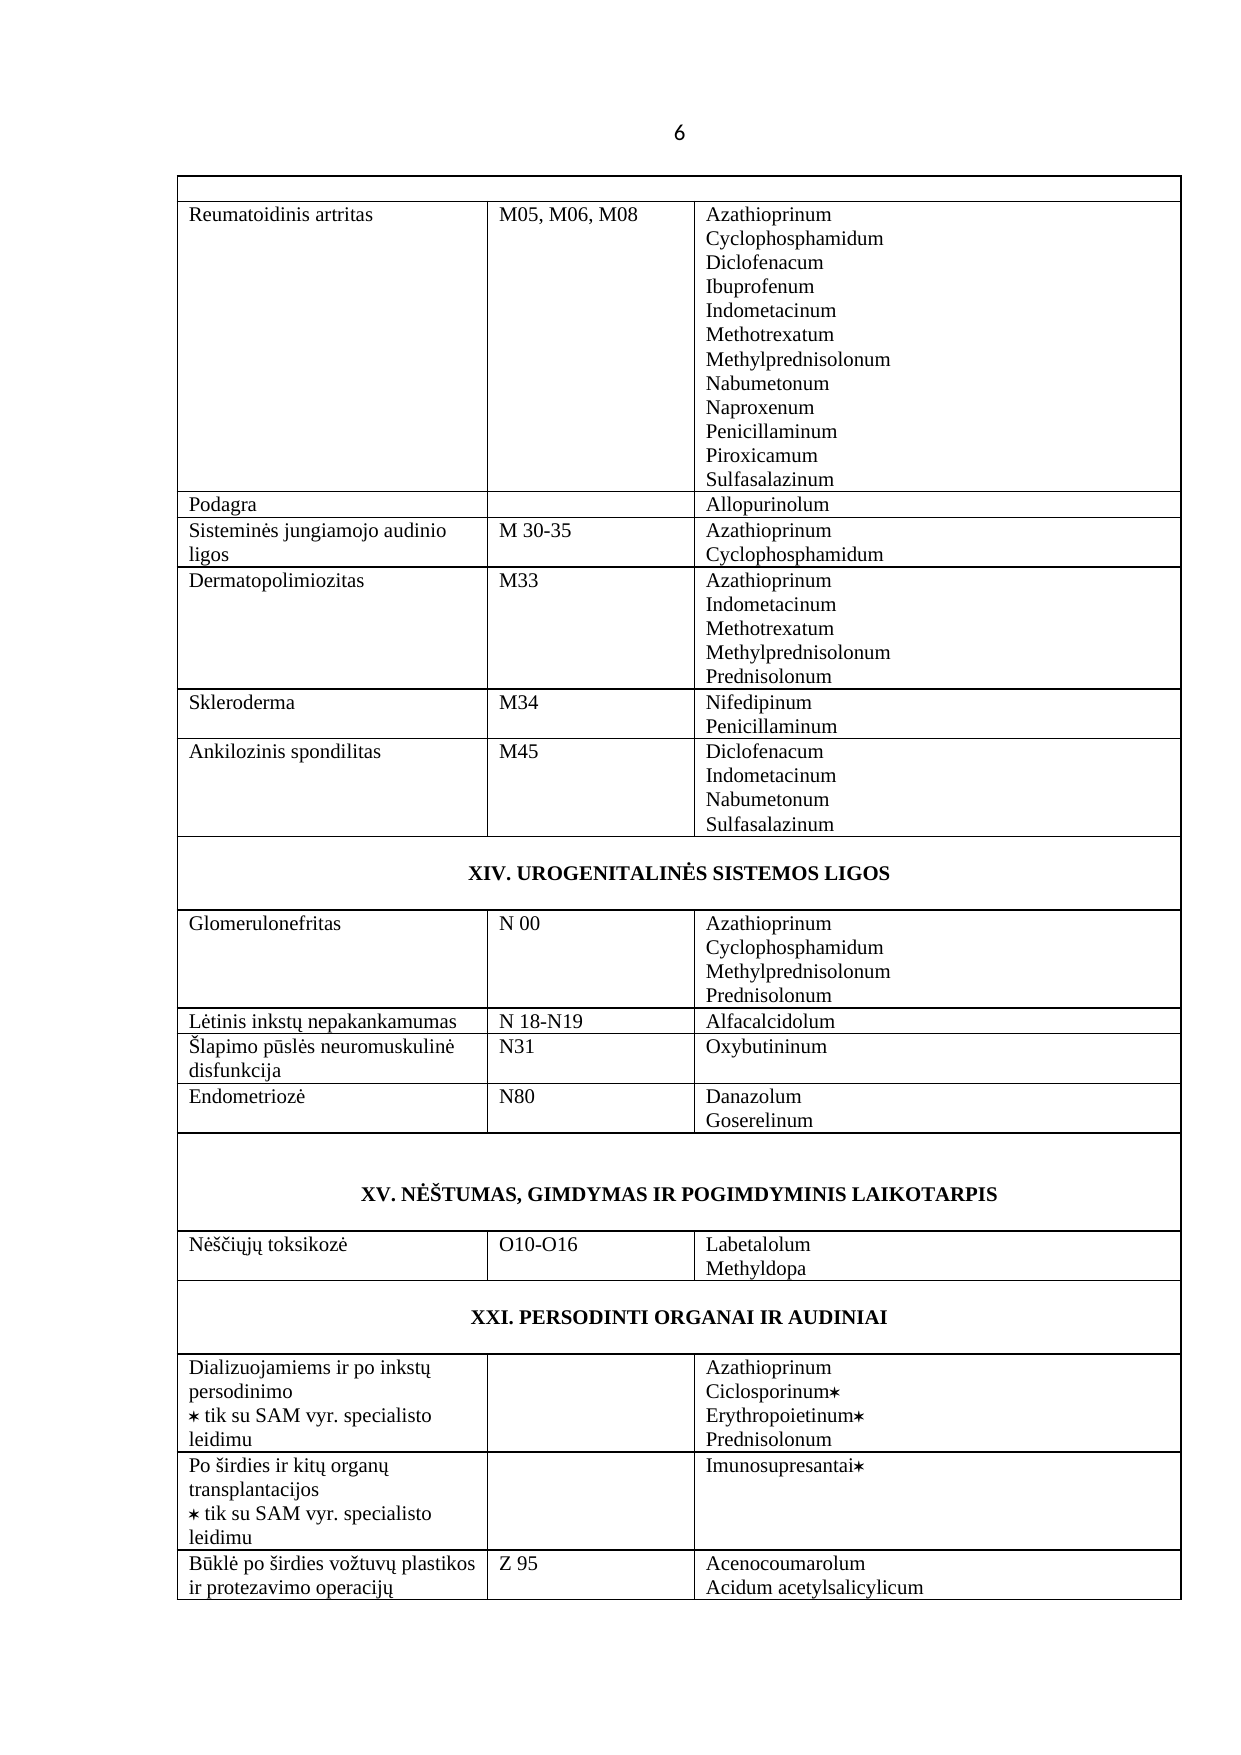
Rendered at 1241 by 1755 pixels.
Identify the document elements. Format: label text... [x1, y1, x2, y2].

table_cell Nifedipinum Penicillaminum [695, 690, 1180, 738]
table_cell Reumatoidinis artritas [178, 202, 487, 491]
table_cell N 00 [488, 911, 694, 1007]
table_cell Alfacalcidolum [695, 1009, 1180, 1033]
table_cell Allopurinolum [695, 492, 1180, 516]
table_cell [488, 492, 694, 516]
table_cell M33 [488, 568, 694, 688]
table_cell M 30-35 [488, 518, 694, 566]
table_cell O10-O16 [488, 1232, 694, 1279]
table_cell Azathioprinum Ciclosporinum Erythropoietinum Prednisolonum [695, 1355, 1180, 1451]
table_cell N31 [488, 1034, 694, 1082]
table_cell Sisteminės jungiamojo audinio ligos [178, 518, 487, 566]
table_cell M45 [488, 739, 694, 836]
table_cell Azathioprinum Cyclophosphamidum [695, 518, 1180, 566]
table_cell Būklė po širdies vožtuvų plastikos ir protezavimo operacijų [178, 1551, 487, 1599]
table_cell Nėščiųjų toksikozė [178, 1232, 487, 1279]
table_cell Podagra [178, 492, 487, 516]
table_cell Danazolum Goserelinum [695, 1084, 1180, 1132]
table_cell Azathioprinum Cyclophosphamidum Methylprednisolonum Prednisolonum [695, 911, 1180, 1007]
table_cell Azathioprinum Indometacinum Methotrexatum Methylprednisolonum Prednisolonum [695, 568, 1180, 688]
table_cell Diclofenacum Indometacinum Nabumetonum Sulfasalazinum [695, 739, 1180, 836]
table_cell Labetalolum Methyldopa [695, 1232, 1180, 1279]
table_cell Po širdies ir kitų organų transplantacijos  tik su SAM vyr. specialisto leidimu [178, 1453, 487, 1549]
table_cell N80 [488, 1084, 694, 1132]
table_cell Ankilozinis spondilitas [178, 739, 487, 836]
table_cell Skleroderma [178, 690, 487, 738]
table_cell [488, 1453, 694, 1549]
table_cell Z 95 [488, 1551, 694, 1599]
table_cell XXI. PERSODINTI ORGANAI IR AUDINIAI [178, 1281, 1180, 1353]
table_cell Šlapimo pūslės neuromuskulinė disfunkcija [178, 1034, 487, 1082]
table_cell Dializuojamiems ir po inkstų persodinimo  tik su SAM vyr. specialisto leidimu [178, 1355, 487, 1451]
table_cell Lėtinis inkstų nepakankamumas [178, 1009, 487, 1033]
table_cell [178, 177, 1180, 201]
table_cell Endometriozė [178, 1084, 487, 1132]
table_cell Glomerulonefritas [178, 911, 487, 1007]
table_cell [488, 1355, 694, 1451]
table_cell Acenocoumarolum Acidum acetylsalicylicum [695, 1551, 1180, 1599]
table_cell M05, M06, M08 [488, 202, 694, 491]
table_cell M34 [488, 690, 694, 738]
table_cell Azathioprinum Cyclophosphamidum Diclofenacum Ibuprofenum Indometacinum Methotrexatum Methylprednisolonum Nabumetonum Naproxenum Penicillaminum Piroxicamum Sulfasalazinum [695, 202, 1180, 491]
table_cell XIV. UROGENITALINĖS SISTEMOS LIGOS [178, 837, 1180, 909]
table_cell Imunosupresantai [695, 1453, 1180, 1549]
table_cell XV. NĖŠTUMAS, GIMDYMAS IR POGIMDYMINIS LAIKOTARPIS [178, 1134, 1180, 1230]
table_cell N 18-N19 [488, 1009, 694, 1033]
table_cell Dermatopolimiozitas [178, 568, 487, 688]
table_cell Oxybutininum [695, 1034, 1180, 1082]
